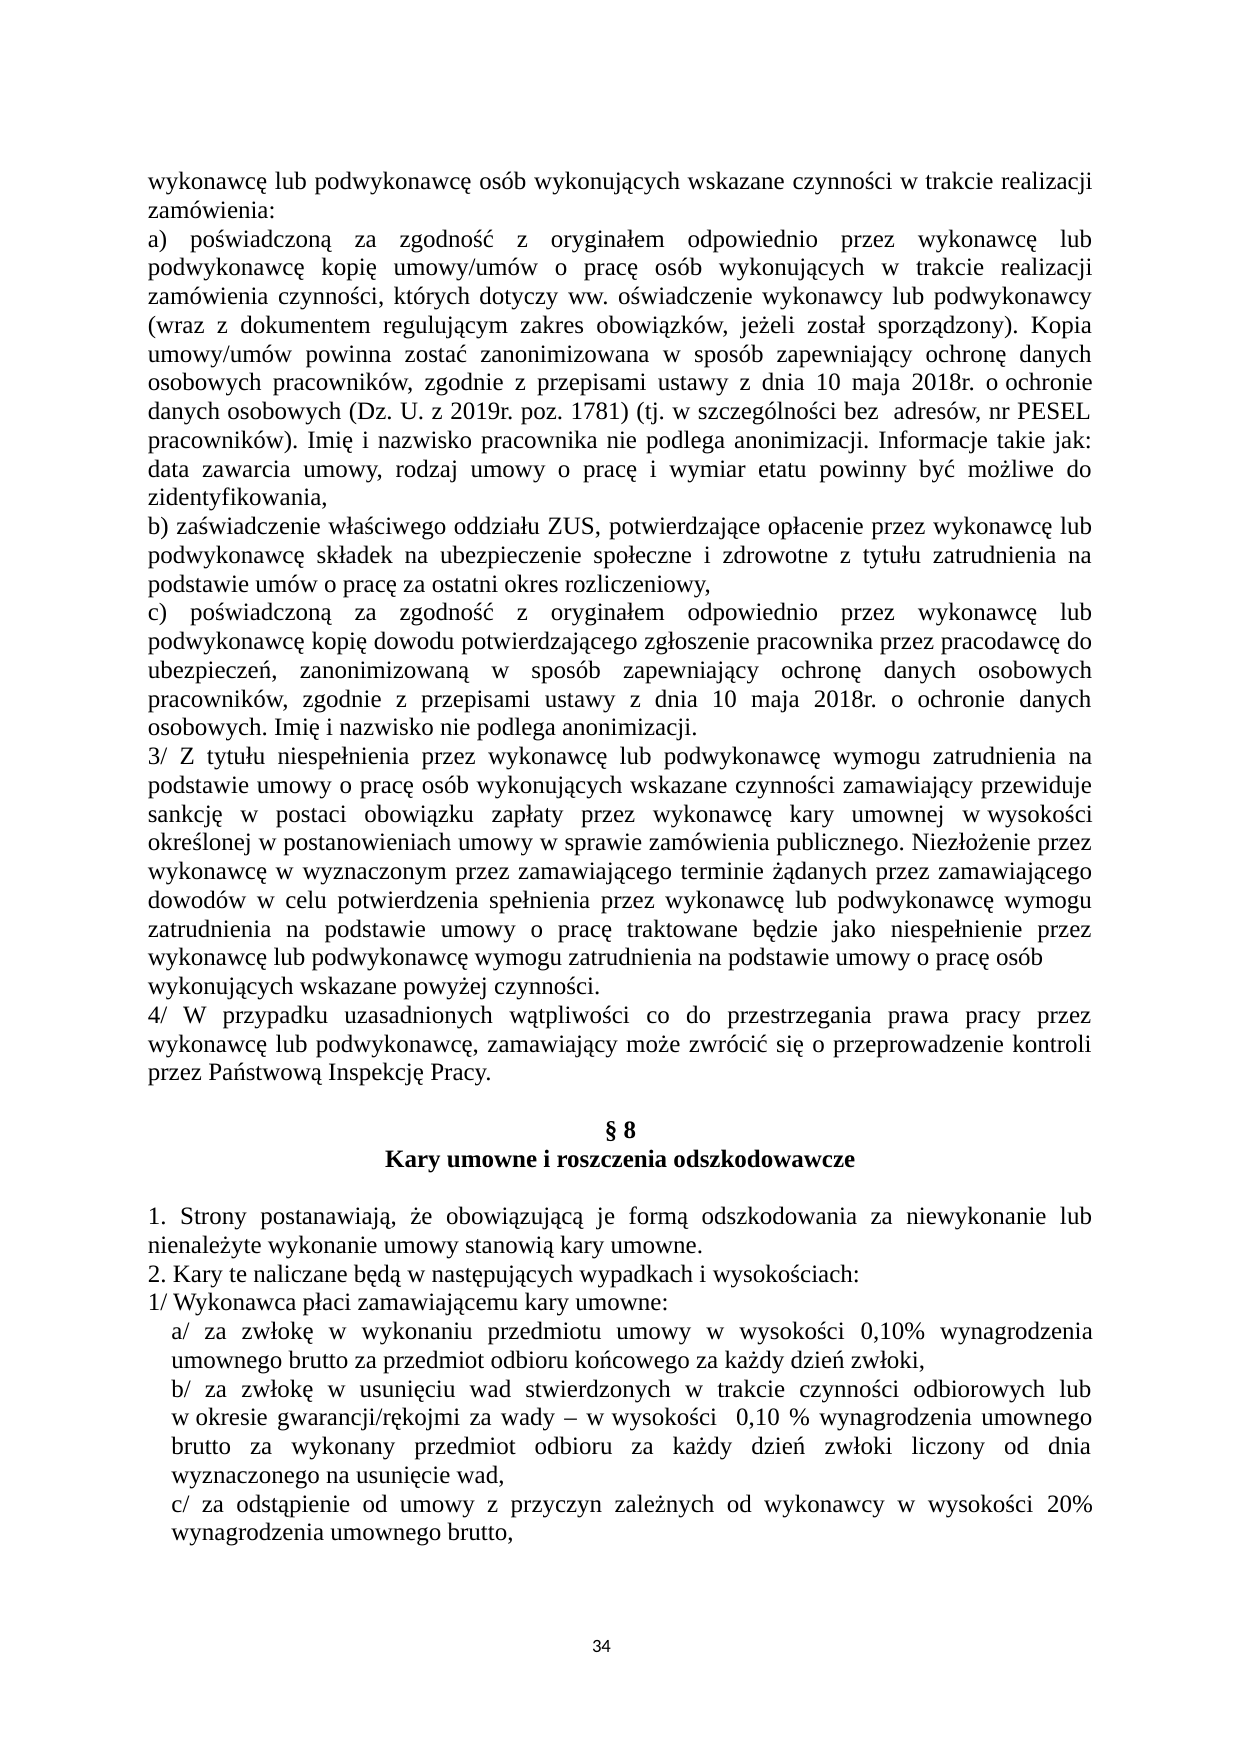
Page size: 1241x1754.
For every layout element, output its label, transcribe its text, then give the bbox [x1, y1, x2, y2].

text § 8 [148, 1115, 1093, 1144]
text c) poświadczoną za zgodność z oryginałem odpowiednio przez wykonawcę lub podwykonawcę kopię dowodu potwierdzającego zgłoszenie pracownika przez pracodawcę do ubezpieczeń, zanonimizowaną w sposób zapewniający ochronę danych osobowych pracowników, zgodnie z przepisami ustawy z dnia 10 maja 2018r. o ochronie danych osobowych. Imię i nazwisko nie podlega anonimizacji. [148, 597, 1093, 741]
text 1. Strony postanawiają, że obowiązującą je formą odszkodowania za niewykonanie lub nienależyte wykonanie umowy stanowią kary umowne. [148, 1201, 1093, 1259]
text c/ za odstąpienie od umowy z przyczyn zależnych od wykonawcy w wysokości 20% wynagrodzenia umownego brutto, [171, 1489, 1093, 1546]
text b) zaświadczenie właściwego oddziału ZUS, potwierdzające opłacenie przez wykonawcę lub podwykonawcę składek na ubezpieczenie społeczne i zdrowotne z tytułu zatrudnienia na podstawie umów o pracę za ostatni okres rozliczeniowy, [148, 511, 1093, 597]
text a) poświadczoną za zgodność z oryginałem odpowiednio przez wykonawcę lub podwykonawcę kopię umowy/umów o pracę osób wykonujących w trakcie realizacji zamówienia czynności, których dotyczy ww. oświadczenie wykonawcy lub podwykonawcy (wraz z dokumentem regulującym zakres obowiązków, jeżeli został sporządzony). Kopia umowy/umów powinna zostać zanonimizowana w sposób zapewniający ochronę danych osobowych pracowników, zgodnie z przepisami ustawy z dnia 10 maja 2018r. o ochronie danych osobowych (Dz. U. z 2019r. poz. 1781) (tj. w szczególności bez adresów, nr PESEL pracowników). Imię i nazwisko pracownika nie podlega anonimizacji. Informacje takie jak: data zawarcia umowy, rodzaj umowy o pracę i wymiar etatu powinny być możliwe do zidentyfikowania, [148, 224, 1093, 511]
text 2. Kary te naliczane będą w następujących wypadkach i wysokościach: [148, 1259, 1093, 1287]
text wykonujących wskazane powyżej czynności. [148, 971, 1093, 1000]
text wykonawcę lub podwykonawcę osób wykonujących wskazane czynności w trakcie realizacji zamówienia: [148, 166, 1093, 224]
text 1/ Wykonawca płaci zamawiającemu kary umowne: [148, 1287, 1093, 1316]
text Kary umowne i roszczenia odszkodowawcze [148, 1144, 1093, 1172]
text 3/ Z tytułu niespełnienia przez wykonawcę lub podwykonawcę wymogu zatrudnienia na podstawie umowy o pracę osób wykonujących wskazane czynności zamawiający przewiduje sankcję w postaci obowiązku zapłaty przez wykonawcę kary umownej w wysokości określonej w postanowieniach umowy w sprawie zamówienia publicznego. Niezłożenie przez wykonawcę w wyznaczonym przez zamawiającego terminie żądanych przez zamawiającego dowodów w celu potwierdzenia spełnienia przez wykonawcę lub podwykonawcę wymogu zatrudnienia na podstawie umowy o pracę traktowane będzie jako niespełnienie przez wykonawcę lub podwykonawcę wymogu zatrudnienia na podstawie umowy o pracę osób [148, 741, 1093, 971]
text 4/ W przypadku uzasadnionych wątpliwości co do przestrzegania prawa pracy przez wykonawcę lub podwykonawcę, zamawiający może zwrócić się o przeprowadzenie kontroli przez Państwową Inspekcję Pracy. [148, 1000, 1093, 1086]
text b/ za zwłokę w usunięciu wad stwierdzonych w trakcie czynności odbiorowych lub w okresie gwarancji/rękojmi za wady – w wysokości 0,10 % wynagrodzenia umownego brutto za wykonany przedmiot odbioru za każdy dzień zwłoki liczony od dnia wyznaczonego na usunięcie wad, [171, 1374, 1093, 1489]
text a/ za zwłokę w wykonaniu przedmiotu umowy w wysokości 0,10% wynagrodzenia umownego brutto za przedmiot odbioru końcowego za każdy dzień zwłoki, [171, 1316, 1093, 1374]
